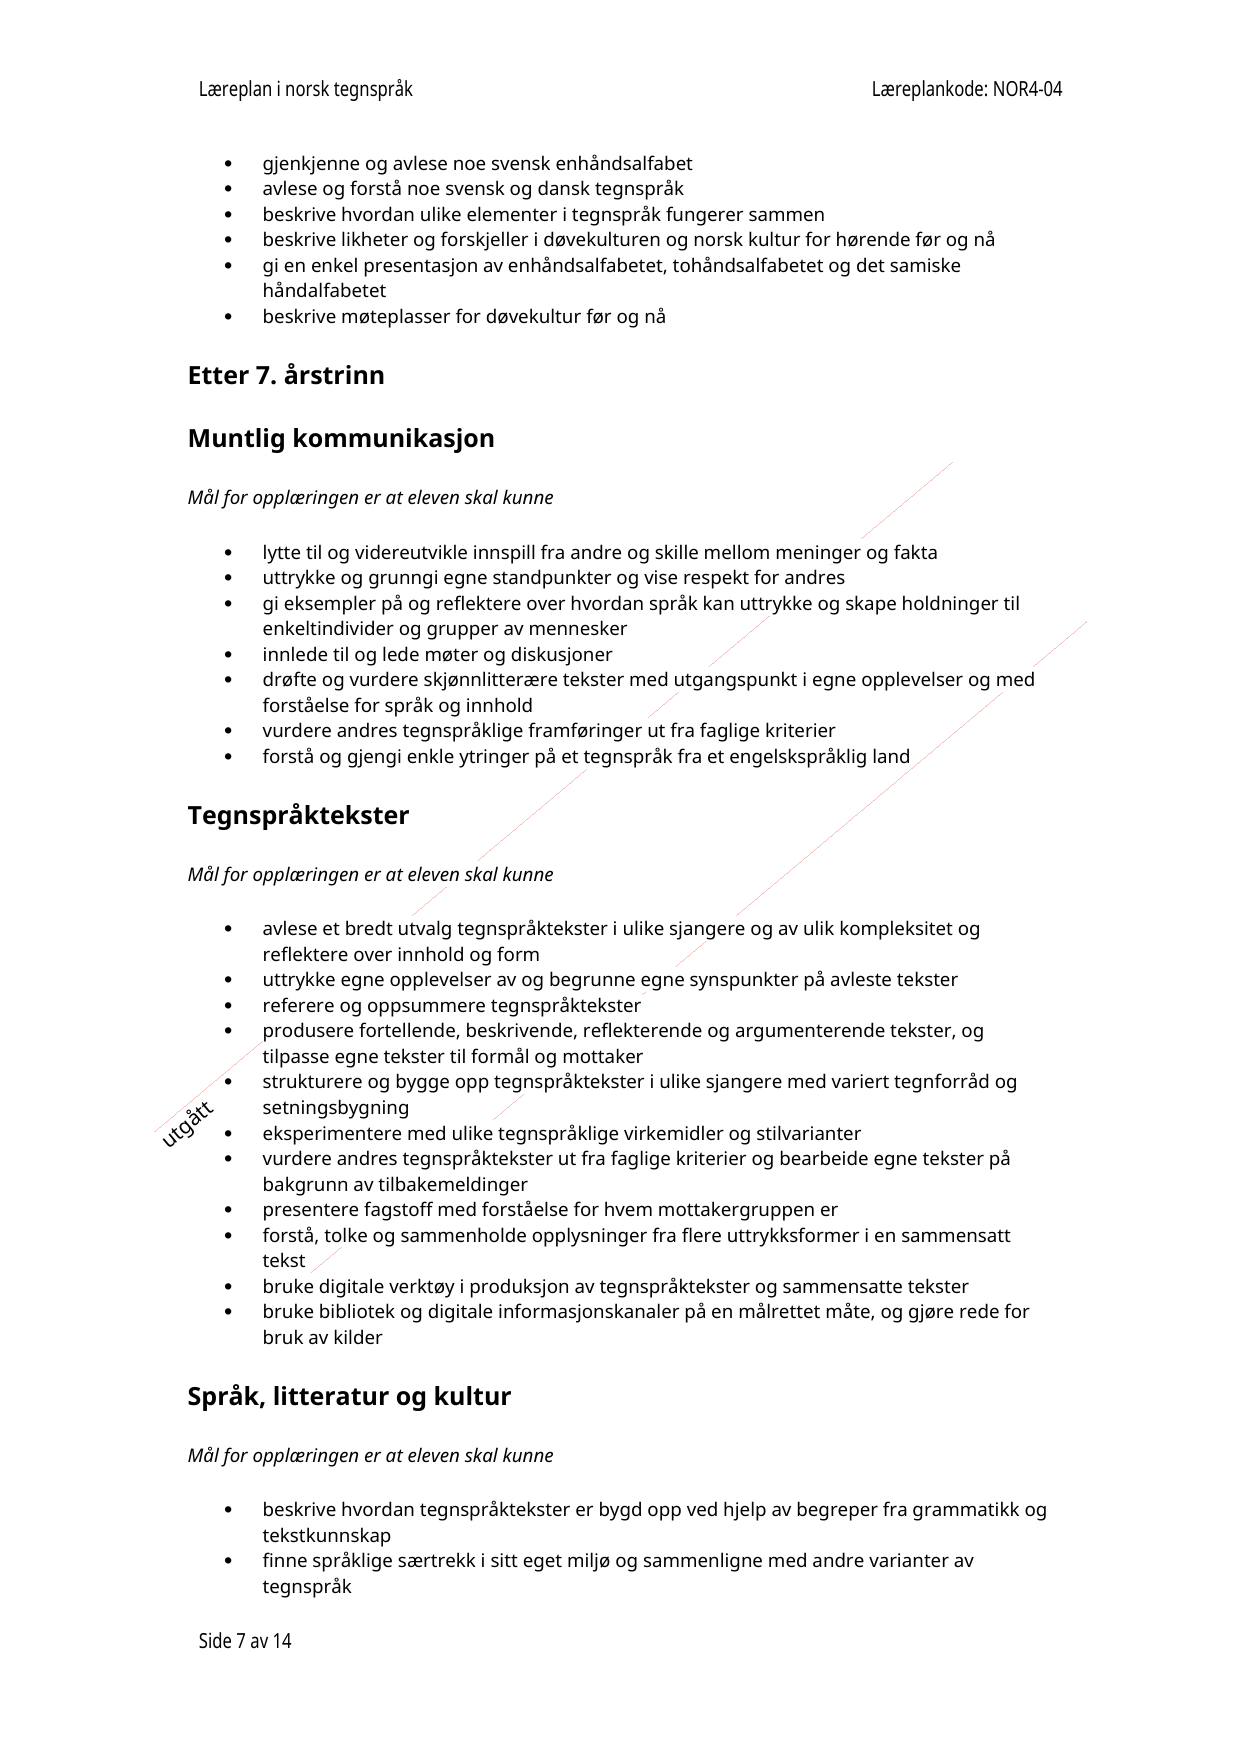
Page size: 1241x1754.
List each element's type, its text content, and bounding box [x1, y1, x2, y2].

list avlese et bredt utvalg tegnspråktekster i ulike sjangere og av ulik kompleksitet og reflektere over innhold og form [540, 941, 704, 967]
list beskrive møteplasser for døvekultur før og nå [666, 303, 1053, 329]
list forstå, tolke og sammenholde opplysninger fra flere uttrykksformer i en sammensatt tekst [312, 1222, 1053, 1273]
list gi en enkel presentasjon av enhåndsalfabetet, tohåndsalfabetet og det samiske håndalfabetet [225, 252, 263, 303]
text Mål for opplæringen er at eleven skal kunne [561, 1442, 1053, 1467]
list gi eksempler på og reflektere over hvordan språk kan uttrykke og skape holdninger til enkeltindivider og grupper av mennesker [628, 616, 767, 641]
subtitle Tegnspråktekster [513, 798, 875, 832]
list eksperimentere med ulike tegnspråklige virkemidler og stilvarianter [862, 1120, 1053, 1145]
list produsere fortellende, beskrivende, reflekterende og argumenterende tekster, og tilpasse egne tekster til formål og mottaker [643, 1018, 1053, 1069]
text Mål for opplæringen er at eleven skal kunne [772, 861, 1053, 887]
list drøfte og vurdere skjønnlitterære tekster med utgangspunkt i egne opplevelser og med forståelse for språk og innhold [533, 692, 677, 718]
list strukturere og bygge opp tegnspråktekster i ulike sjangere med variert tegnforråd og setningsbygning [494, 1069, 1053, 1120]
text Mål for opplæringen er at eleven skal kunne [897, 484, 1053, 510]
list innlede til og lede møter og diskusjoner [710, 641, 1053, 667]
subtitle Muntlig kommunikasjon [495, 421, 1053, 455]
list referere og oppsummere tegnspråktekster [225, 992, 263, 1018]
list gi eksempler på og reflektere over hvordan språk kan uttrykke og skape holdninger til enkeltindivider og grupper av mennesker [741, 590, 1053, 641]
list uttrykke egne opplevelser av og begrunne egne synspunkter på avleste tekster [959, 967, 1053, 992]
list drøfte og vurdere skjønnlitterære tekster med utgangspunkt i egne opplevelser og med forståelse for språk og innhold [973, 667, 1053, 718]
list drøfte og vurdere skjønnlitterære tekster med utgangspunkt i egne opplevelser og med forståelse for språk og innhold [649, 692, 1001, 718]
list uttrykke og grunngi egne standpunkter og vise respekt for andres [225, 564, 829, 590]
text Mål for opplæringen er at eleven skal kunne [561, 861, 800, 887]
list vurdere andres tegnspråklige framføringer ut fra faglige kriterier [944, 718, 1053, 743]
list forstå og gjengi enkle ytringer på et tegnspråk fra et engelskspråklig land [913, 743, 1053, 769]
list avlese og forstå noe svensk og dansk tegnspråk [225, 176, 263, 201]
list innlede til og lede møter og diskusjoner [225, 641, 263, 667]
subtitle Tegnspråktekster [838, 798, 1053, 832]
list lytte til og videreutvikle innspill fra andre og skille mellom meninger og fakta [938, 539, 1053, 564]
list bruke digitale verktøy i produksjon av tegnspråktekster og sammensatte tekster [969, 1273, 1053, 1298]
list bruke bibliotek og digitale informasjonskanaler på en målrettet måte, og gjøre rede for bruk av kilder [225, 1298, 1053, 1349]
list forstå, tolke og sammenholde opplysninger fra flere uttrykksformer i en sammensatt tekst [225, 1222, 340, 1273]
list finne språklige særtrekk i sitt eget miljø og sammenligne med andre varianter av tegnspråk [225, 1548, 263, 1599]
list gjenkjenne og avlese noe svensk enhåndsalfabet [693, 150, 1053, 176]
list beskrive hvordan ulike elementer i tegnspråk fungerer sammen [825, 201, 1053, 227]
list referere og oppsummere tegnspråktekster [642, 992, 1053, 1018]
list uttrykke og grunngi egne standpunkter og vise respekt for andres [831, 564, 1053, 590]
list avlese et bredt utvalg tegnspråktekster i ulike sjangere og av ulik kompleksitet og reflektere over innhold og form [677, 916, 1053, 967]
list presentere fagstoff med forståelse for hvem mottakergruppen er [838, 1196, 1053, 1222]
subtitle Språk, litteratur og kultur [512, 1379, 1053, 1413]
list innlede til og lede møter og diskusjoner [613, 641, 738, 667]
list vurdere andres tegnspråklige framføringer ut fra faglige kriterier [836, 718, 970, 743]
subtitle Tegnspråktekster [410, 798, 550, 832]
list avlese og forstå noe svensk og dansk tegnspråk [684, 176, 1053, 201]
list gjenkjenne og avlese noe svensk enhåndsalfabet [225, 150, 263, 176]
list gi en enkel presentasjon av enhåndsalfabetet, tohåndsalfabetet og det samiske håndalfabetet [386, 252, 1053, 303]
text Mål for opplæringen er at eleven skal kunne [561, 484, 925, 510]
subtitle Etter 7. årstrinn [385, 358, 1053, 392]
list finne språklige særtrekk i sitt eget miljø og sammenligne med andre varianter av tegnspråk [352, 1548, 1053, 1599]
list beskrive hvordan tegnspråktekster er bygd opp ved hjelp av begreper fra grammatikk og tekstkunnskap [391, 1497, 1053, 1548]
list vurdere andres tegnspråktekster ut fra faglige kriterier og bearbeide egne tekster på bakgrunn av tilbakemeldinger [528, 1145, 1053, 1196]
list strukturere og bygge opp tegnspråktekster i ulike sjangere med variert tegnforråd og setningsbygning [409, 1094, 522, 1120]
list beskrive møteplasser for døvekultur før og nå [225, 303, 263, 329]
